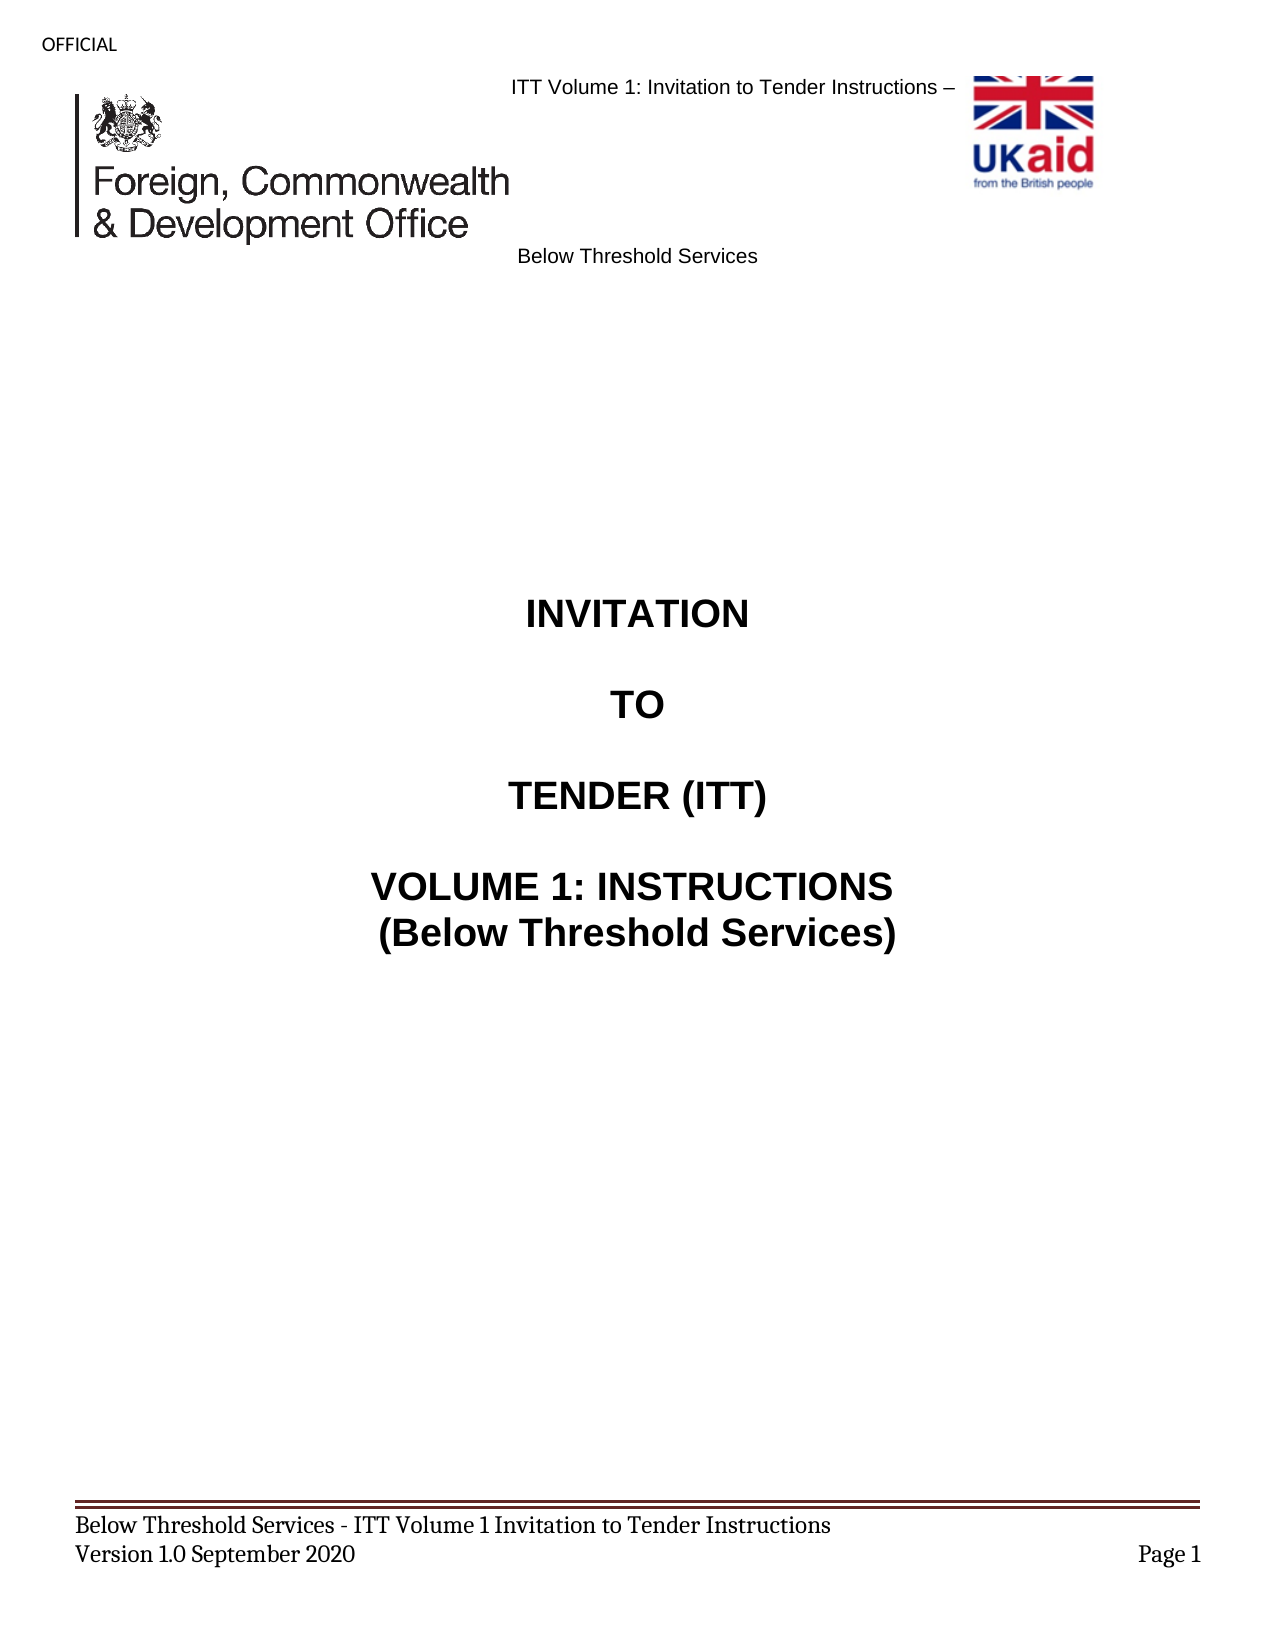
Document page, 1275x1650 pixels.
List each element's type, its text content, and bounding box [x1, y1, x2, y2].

text VOLUME 1: INSTRUCTIONS [75, 863, 1200, 909]
text TO [75, 681, 1200, 727]
text (Below Threshold Services) [75, 909, 1200, 955]
text INVITATION [75, 590, 1200, 635]
text TENDER (ITT) [75, 772, 1200, 818]
